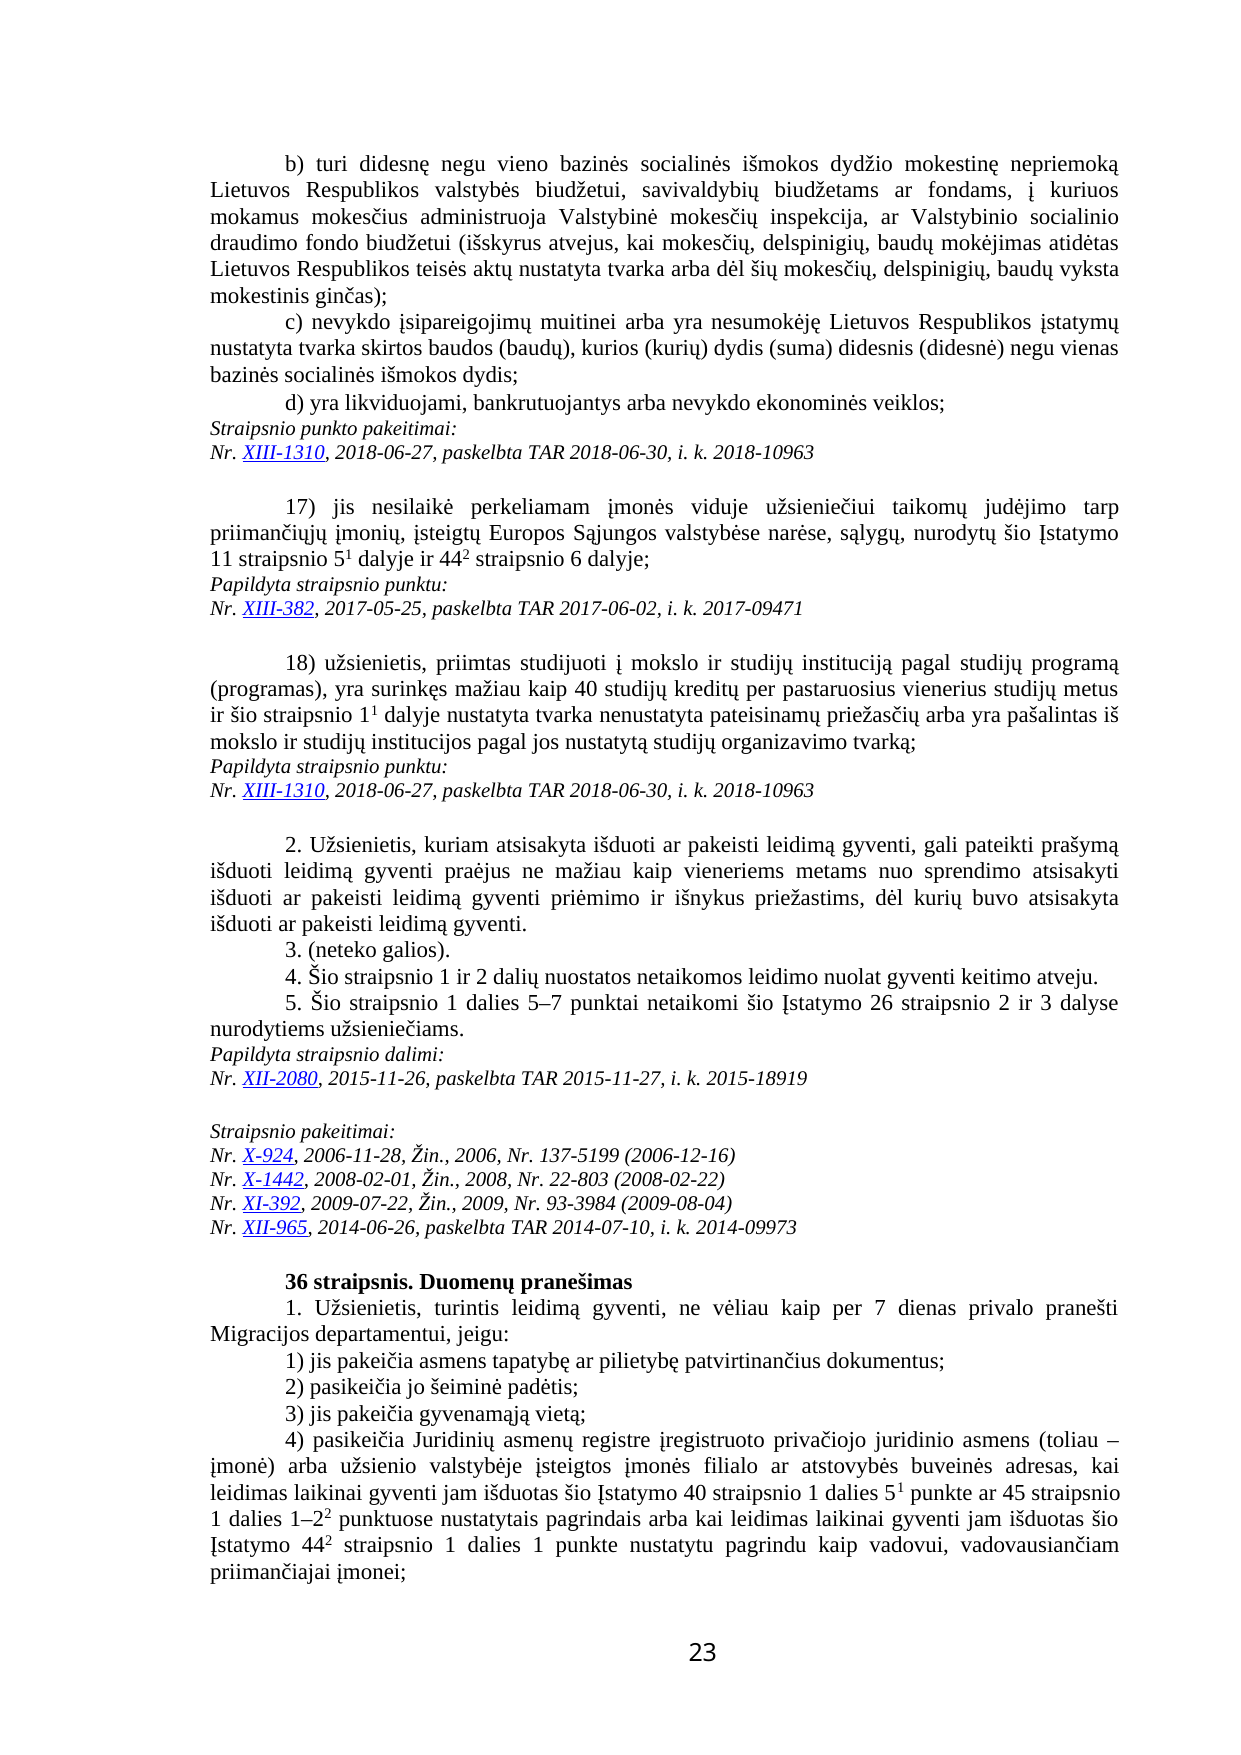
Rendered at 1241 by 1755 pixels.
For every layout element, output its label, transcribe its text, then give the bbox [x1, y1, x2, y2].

text 4. Šio straipsnio 1 ir 2 dalių nuostatos netaikomos leidimo nuolat gyventi keitimo atveju. [210, 963, 1120, 989]
text b) turi didesnę negu vieno bazinės socialinės išmokos dydžio mokestinę nepriemoką Lietuvos Respublikos valstybės biudžetui, savivaldybių biudžetams ar fondams, į kuriuos mokamus mokesčius administruoja Valstybinė mokesčių inspekcija, ar Valstybinio socialinio draudimo fondo biudžetui (išskyrus atvejus, kai mokesčių, delspinigių, baudų mokėjimas atidėtas Lietuvos Respublikos teisės aktų nustatyta tvarka arba dėl šių mokesčių, delspinigių, baudų vyksta mokestinis ginčas); [210, 150, 1120, 308]
text 3. (neteko galios). [210, 936, 1120, 963]
text d) yra likviduojami, bankrutuojantys arba nevykdo ekonominės veiklos; [210, 387, 1120, 416]
text Nr. X-924, 2006-11-28, Žin., 2006, Nr. 137-5199 (2006-12-16) [210, 1143, 1120, 1167]
text Nr. XIII-1310, 2018-06-27, paskelbta TAR 2018-06-30, i. k. 2018-10963 [210, 778, 1120, 802]
text 36 straipsnis. Duomenų pranešimas [210, 1268, 1120, 1294]
text Papildyta straipsnio punktu: [210, 572, 1120, 596]
text 5. Šio straipsnio 1 dalies 5–7 punktai netaikomi šio Įstatymo 26 straipsnio 2 ir 3 dalyse nurodytiems užsieniečiams. [210, 989, 1120, 1042]
text Nr. XII-965, 2014-06-26, paskelbta TAR 2014-07-10, i. k. 2014-09973 [210, 1215, 1120, 1239]
text 17) jis nesilaikė perkeliamam įmonės viduje užsieniečiui taikomų judėjimo tarp priimančiųjų įmonių, įsteigtų Europos Sąjungos valstybėse narėse, sąlygų, nurodytų šio Įstatymo 11 straipsnio 51 dalyje ir 442 straipsnio 6 dalyje; [210, 493, 1120, 572]
text Nr. XI-392, 2009-07-22, Žin., 2009, Nr. 93-3984 (2009-08-04) [210, 1191, 1120, 1215]
text 18) užsienietis, priimtas studijuoti į mokslo ir studijų instituciją pagal studijų programą (programas), yra surinkęs mažiau kaip 40 studijų kreditų per pastaruosius vienerius studijų metus ir šio straipsnio 11 dalyje nustatyta tvarka nenustatyta pateisinamų priežasčių arba yra pašalintas iš mokslo ir studijų institucijos pagal jos nustatytą studijų organizavimo tvarką; [210, 649, 1120, 754]
text c) nevykdo įsipareigojimų muitinei arba yra nesumokėję Lietuvos Respublikos įstatymų nustatyta tvarka skirtos baudos (baudų), kurios (kurių) dydis (suma) didesnis (didesnė) negu vienas bazinės socialinės išmokos dydis; [210, 308, 1120, 387]
text 4) pasikeičia Juridinių asmenų registre įregistruoto privačiojo juridinio asmens (toliau – įmonė) arba užsienio valstybėje įsteigtos įmonės filialo ar atstovybės buveinės adresas, kai leidimas laikinai gyventi jam išduotas šio Įstatymo 40 straipsnio 1 dalies 51 punkte ar 45 straipsnio 1 dalies 1–22 punktuose nustatytais pagrindais arba kai leidimas laikinai gyventi jam išduotas šio Įstatymo 442 straipsnio 1 dalies 1 punkte nustatytu pagrindu kaip vadovui, vadovausiančiam priimančiajai įmonei; [210, 1426, 1120, 1584]
text Nr. XIII-382, 2017-05-25, paskelbta TAR 2017-06-02, i. k. 2017-09471 [210, 596, 1120, 620]
text Nr. X-1442, 2008-02-01, Žin., 2008, Nr. 22-803 (2008-02-22) [210, 1167, 1120, 1191]
text 1) jis pakeičia asmens tapatybę ar pilietybę patvirtinančius dokumentus; [210, 1347, 1120, 1373]
text Papildyta straipsnio dalimi: [210, 1042, 1120, 1066]
text 2. Užsienietis, kuriam atsisakyta išduoti ar pakeisti leidimą gyventi, gali pateikti prašymą išduoti leidimą gyventi praėjus ne mažiau kaip vieneriems metams nuo sprendimo atsisakyti išduoti ar pakeisti leidimą gyventi priėmimo ir išnykus priežastims, dėl kurių buvo atsisakyta išduoti ar pakeisti leidimą gyventi. [210, 831, 1120, 936]
text Papildyta straipsnio punktu: [210, 754, 1120, 778]
text Nr. XIII-1310, 2018-06-27, paskelbta TAR 2018-06-30, i. k. 2018-10963 [210, 440, 1120, 464]
text 2) pasikeičia jo šeiminė padėtis; [210, 1373, 1120, 1399]
text 1. Užsienietis, turintis leidimą gyventi, ne vėliau kaip per 7 dienas privalo pranešti Migracijos departamentui, jeigu: [210, 1294, 1120, 1347]
text Straipsnio punkto pakeitimai: [210, 416, 1120, 440]
text 3) jis pakeičia gyvenamąją vietą; [210, 1399, 1120, 1426]
text Straipsnio pakeitimai: [210, 1119, 1120, 1143]
text Nr. XII-2080, 2015-11-26, paskelbta TAR 2015-11-27, i. k. 2015-18919 [210, 1066, 1120, 1090]
